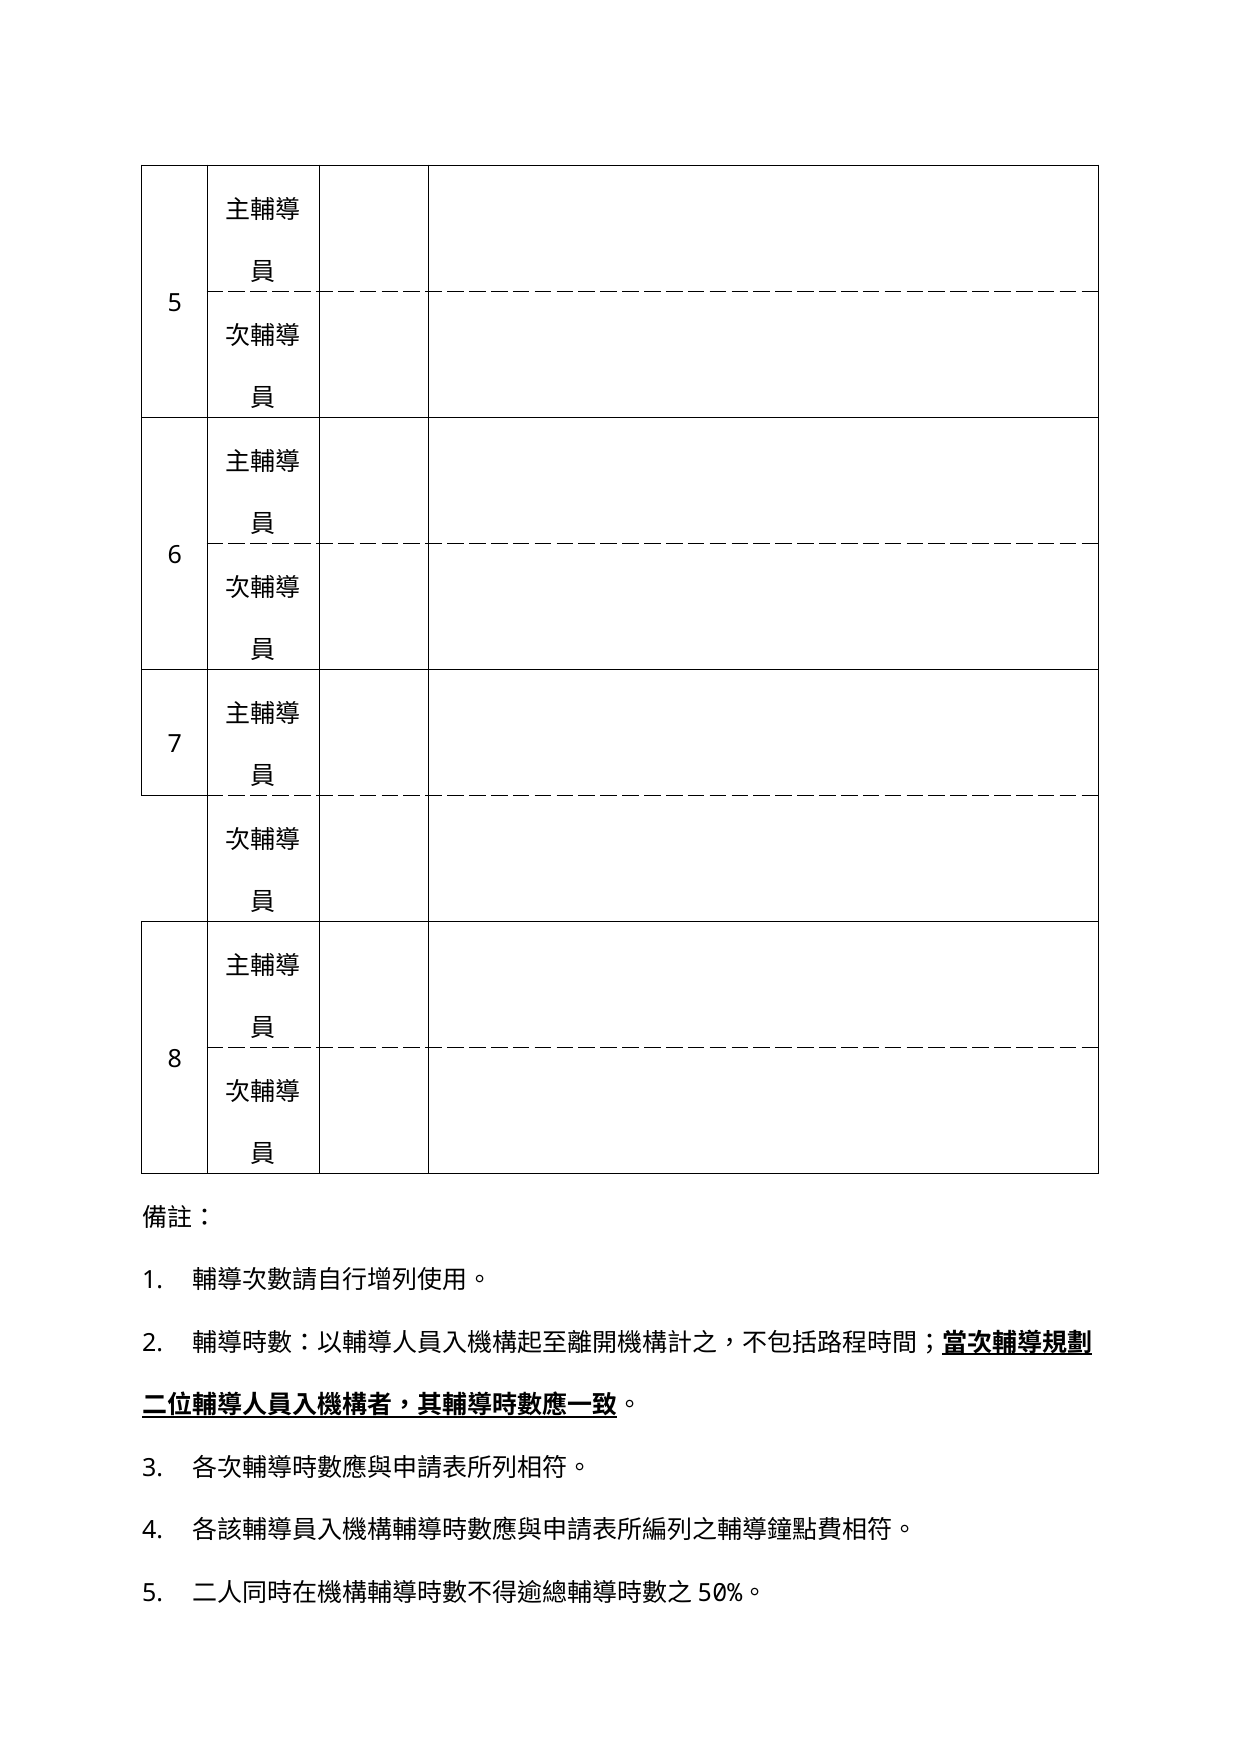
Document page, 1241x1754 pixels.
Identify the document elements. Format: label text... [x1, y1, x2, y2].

table_cell [320, 543, 428, 669]
table_cell [320, 418, 428, 543]
table_cell 次輔導員 [208, 795, 319, 921]
table_cell [429, 166, 1098, 291]
table_cell 5 [142, 166, 207, 417]
list 二人同時在機構輔導時數不得逾總輔導時數之50%。 [142, 1549, 1098, 1611]
table_cell 主輔導員 [208, 922, 319, 1047]
table_cell [429, 670, 1098, 795]
list 輔導次數請自行增列使用。 [142, 1236, 1098, 1299]
list 輔導時數：以輔導人員入機構起至離開機構計之，不包括路程時間；當次輔導規劃二位輔導人員入機構者，其輔導時數應一致。 [142, 1299, 1098, 1424]
table_cell [320, 670, 428, 795]
table_cell 6 [142, 418, 207, 669]
table_cell [320, 1047, 428, 1173]
table_cell [429, 543, 1098, 669]
table_cell 次輔導員 [208, 543, 319, 669]
table_cell 次輔導員 [208, 1047, 319, 1173]
table_cell [320, 795, 428, 921]
table_cell [429, 1047, 1098, 1173]
table_cell [429, 291, 1098, 417]
table_cell 次輔導員 [208, 291, 319, 417]
list 各次輔導時數應與申請表所列相符。 [142, 1424, 1098, 1486]
table_cell [320, 166, 428, 291]
table_cell [320, 922, 428, 1047]
list 各該輔導員入機構輔導時數應與申請表所編列之輔導鐘點費相符。 [142, 1486, 1098, 1549]
table_cell [320, 291, 428, 417]
table_cell [429, 922, 1098, 1047]
table_cell 主輔導員 [208, 418, 319, 543]
text 備註： [142, 1174, 1098, 1236]
table_cell [429, 795, 1098, 921]
table_cell 8 [142, 922, 207, 1173]
table_cell 7 [142, 670, 207, 795]
table_cell [429, 418, 1098, 543]
table_cell 主輔導員 [208, 166, 319, 291]
table_cell 主輔導員 [208, 670, 319, 795]
